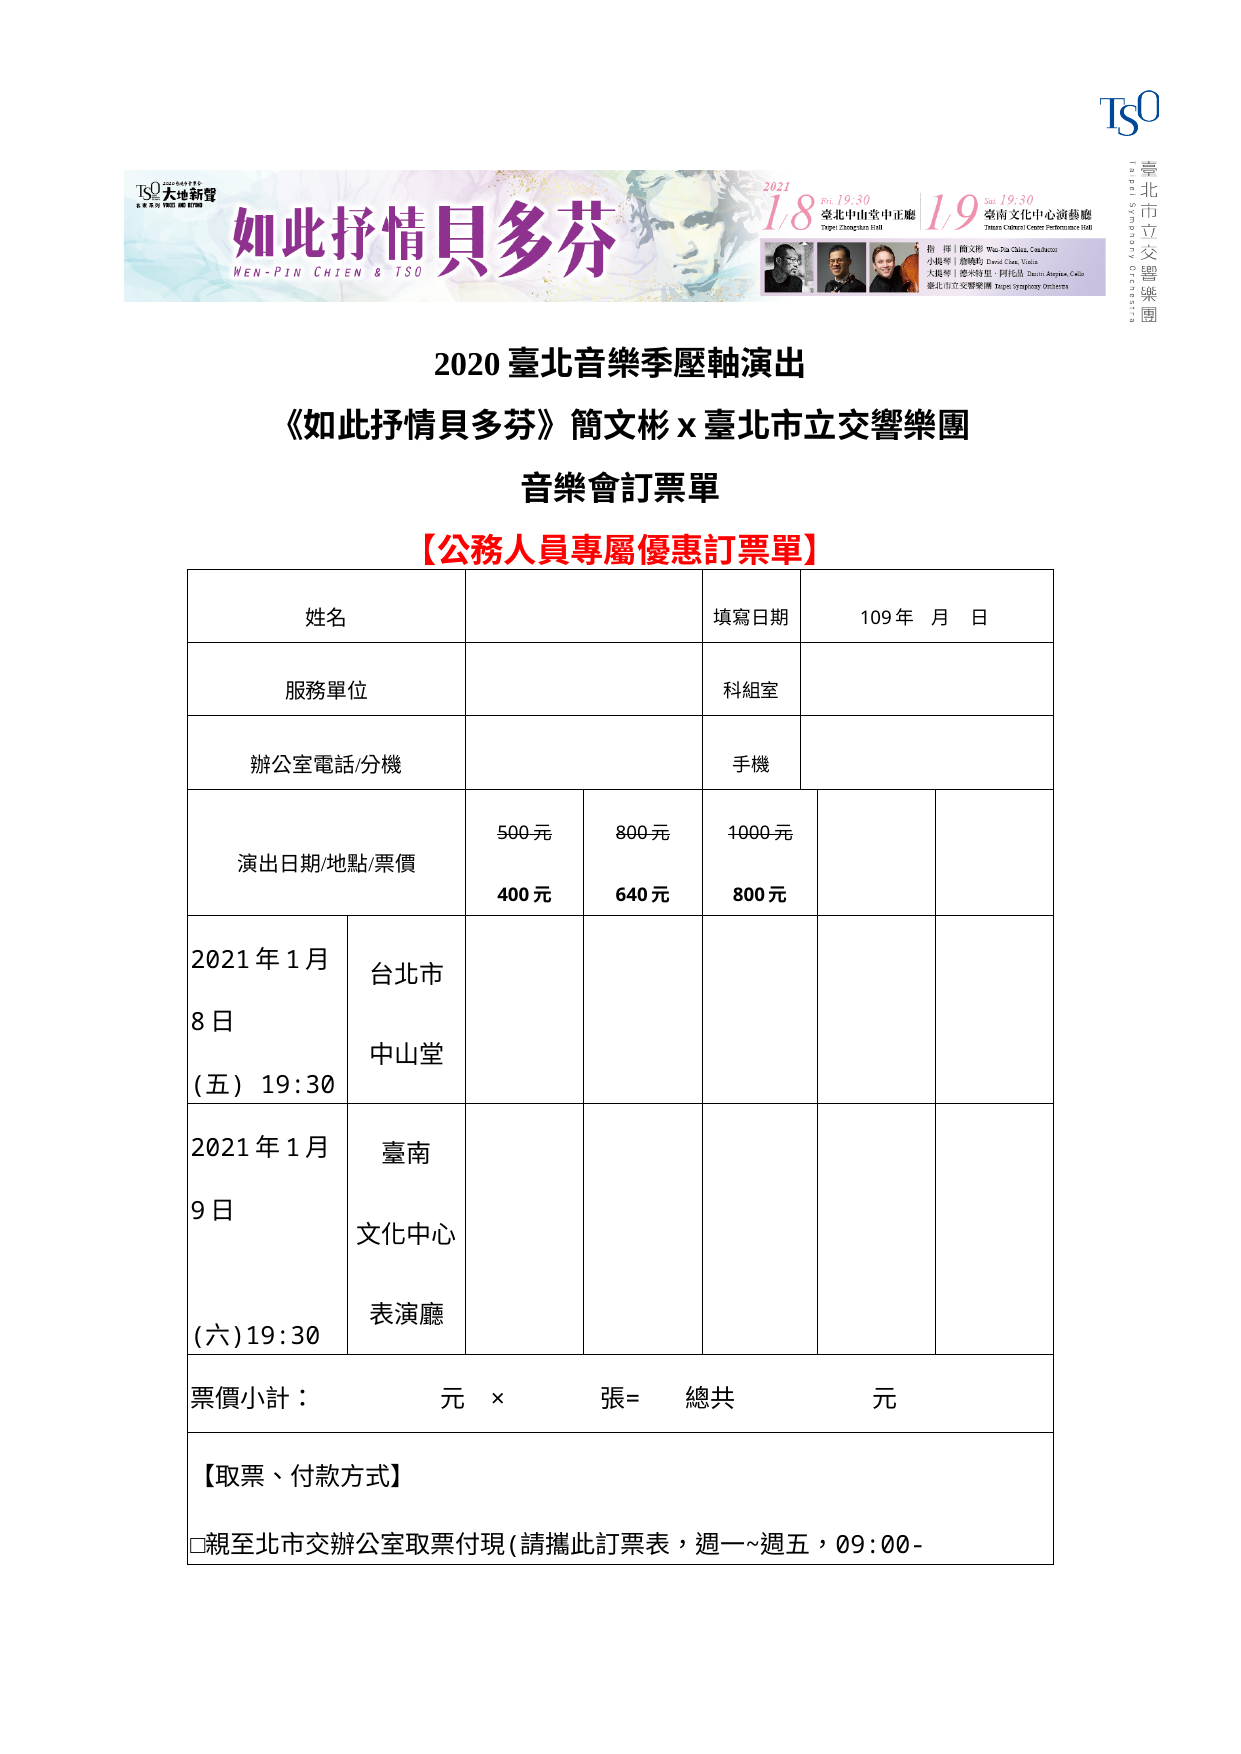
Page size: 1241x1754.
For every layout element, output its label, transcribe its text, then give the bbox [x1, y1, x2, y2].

text [187, 132, 1053, 170]
table_cell 2021年1月9日 (六)19:30 [188, 1104, 347, 1354]
table_cell 辦公室電話/分機 [188, 716, 465, 788]
table_cell 臺南 文化中心 表演廳 [348, 1104, 465, 1354]
table_header [466, 570, 702, 642]
table_cell 2021年1月8日 (五) 19:30 [188, 916, 347, 1103]
table_cell [818, 1104, 935, 1354]
table_cell [936, 1104, 1053, 1354]
table_cell [584, 1104, 702, 1354]
table_cell [801, 643, 1053, 715]
table_header 姓名 [188, 570, 465, 642]
text 音樂會訂票單 [187, 444, 1053, 507]
text 2020臺北音樂季壓軸演出 [187, 302, 1053, 382]
table_cell 演出日期/地點/票價 [188, 790, 465, 914]
text 《如此抒情貝多芬》簡文彬ｘ臺北市立交響樂團 [187, 382, 1053, 444]
table_cell [703, 916, 817, 1103]
table_header 填寫日期 [703, 570, 800, 642]
table_cell 【取票、付款方式】 □親至北市交辦公室取票付現(請攜此訂票表，週一~週五，09:00- [188, 1433, 1053, 1563]
table_cell 手機 [703, 716, 800, 788]
table_cell [466, 1104, 583, 1354]
table_cell 台北市 中山堂 [348, 916, 465, 1103]
table_cell [936, 790, 1053, 914]
text 【公務人員專屬優惠訂票單】 [187, 507, 1053, 569]
table_cell 服務單位 [188, 643, 465, 715]
table_cell [818, 790, 935, 914]
table_cell [466, 643, 702, 715]
table_cell 科組室 [703, 643, 800, 715]
table_cell [466, 916, 583, 1103]
table_cell 800元 640元 [584, 790, 702, 914]
table_cell [703, 1104, 817, 1354]
table_cell [584, 916, 702, 1103]
table_cell 500元 400元 [466, 790, 583, 914]
table_cell [801, 716, 1053, 788]
table_cell [936, 916, 1053, 1103]
table_cell 票價小計： 元 × 張= 總共 元 [188, 1355, 1053, 1432]
table_header 109年 月 日 [801, 570, 1053, 642]
table_cell [466, 716, 702, 788]
table_cell 1000元 800元 [703, 790, 817, 914]
table_cell [818, 916, 935, 1103]
